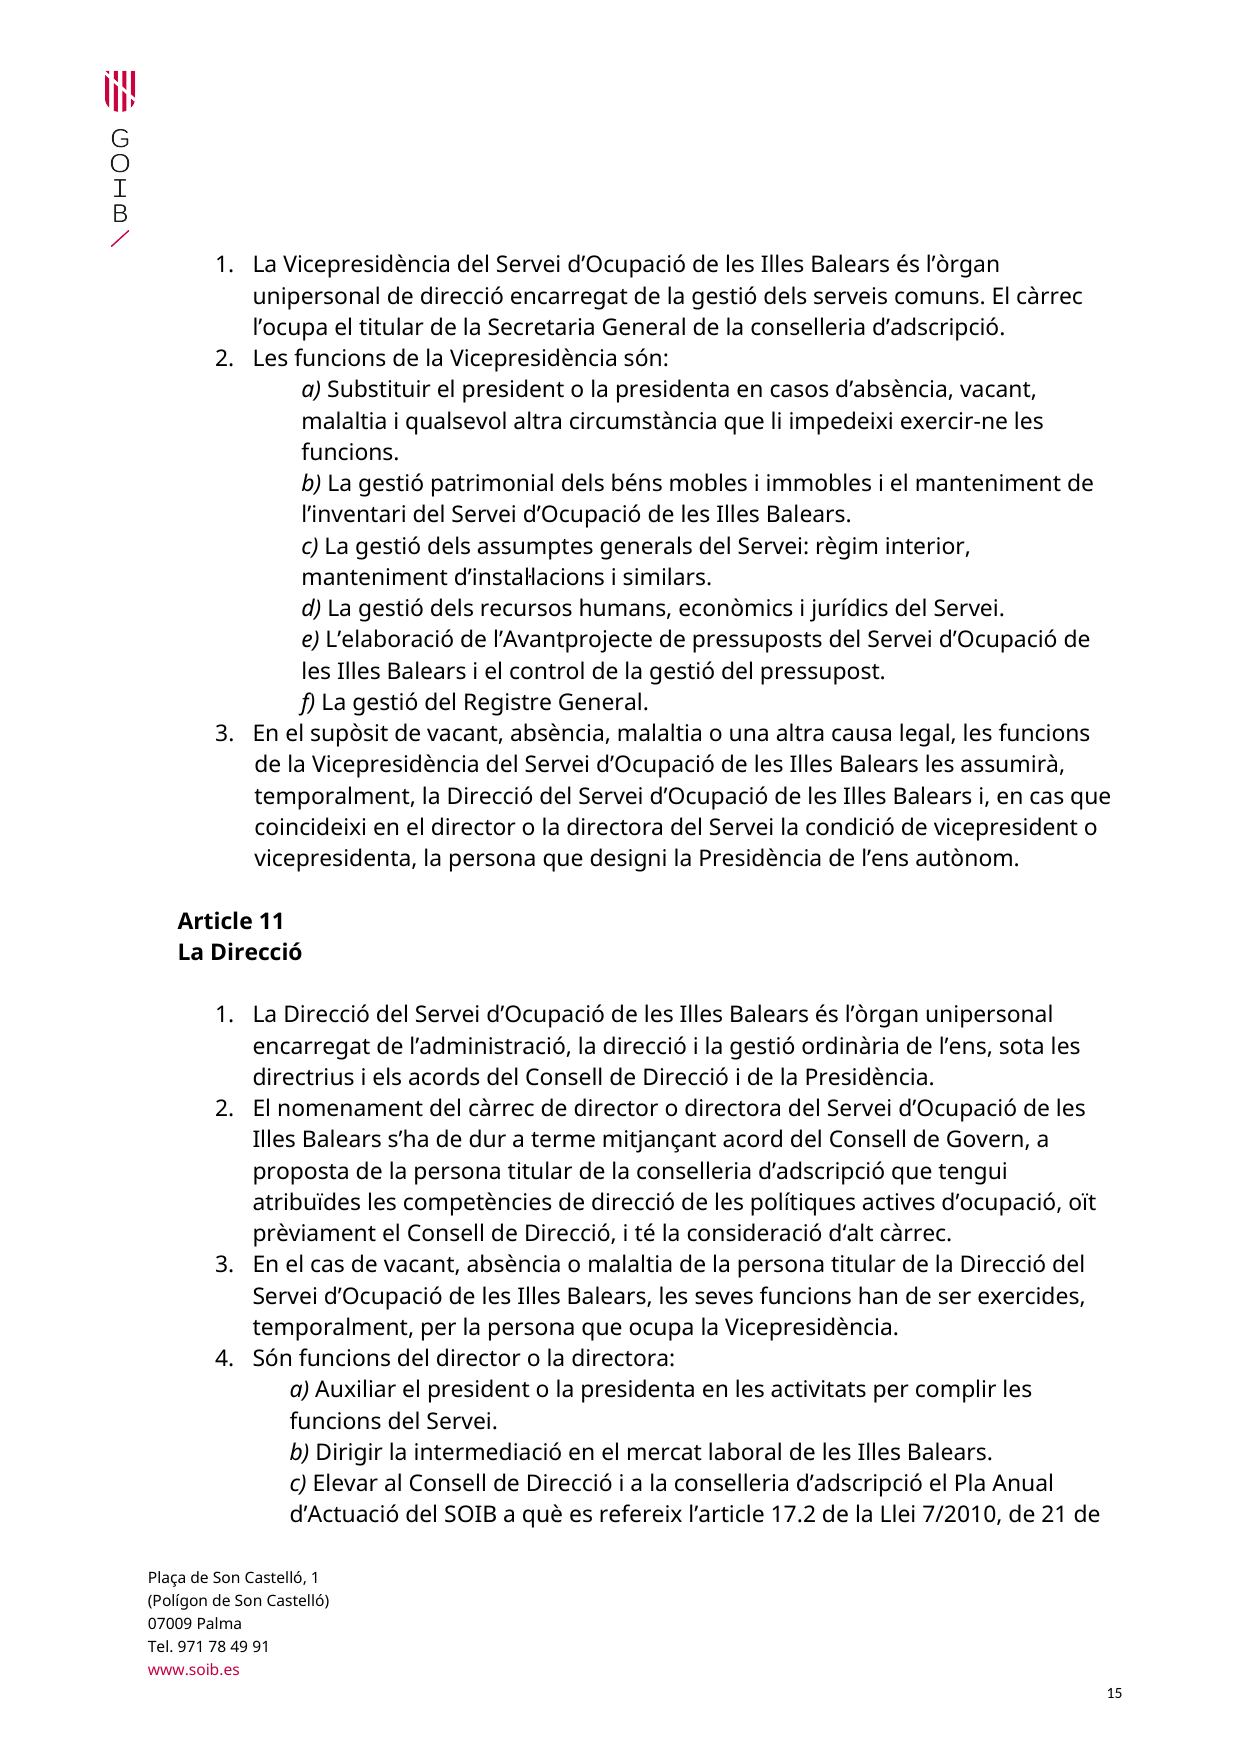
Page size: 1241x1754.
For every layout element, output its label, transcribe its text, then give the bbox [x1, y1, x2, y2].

list Són funcions del director o la directora: [215, 1342, 1122, 1373]
list La Direcció del Servei d’Ocupació de les Illes Balears és l’òrgan unipersonal encarregat de l’administració, la direcció i la gestió ordinària de l’ens, sota les directrius i els acords del Consell de Direcció i de la Presidència. [215, 998, 1122, 1092]
list b) La gestió patrimonial dels béns mobles i immobles i el manteniment de l’inventari del Servei d’Ocupació de les Illes Balears. [266, 467, 1122, 529]
list f) La gestió del Registre General. [266, 686, 1122, 717]
text Article 11 [177, 904, 1122, 936]
list a) Substituir el president o la presidenta en casos d’absència, vacant, malaltia i qualsevol altra circumstància que li impedeixi exercir-ne les funcions. [266, 373, 1122, 467]
list Les funcions de la Vicepresidència són: [215, 342, 1122, 373]
list El nomenament del càrrec de director o directora del Servei d’Ocupació de les Illes Balears s’ha de dur a terme mitjançant acord del Consell de Govern, a proposta de la persona titular de la conselleria d’adscripció que tengui atribuïdes les competències de direcció de les polítiques actives d’ocupació, oït prèviament el Consell de Direcció, i té la consideració d‘alt càrrec. [215, 1092, 1122, 1248]
list En el supòsit de vacant, absència, malaltia o una altra causa legal, les funcions de la Vicepresidència del Servei d’Ocupació de les Illes Balears les assumirà, temporalment, la Direcció del Servei d’Ocupació de les Illes Balears i, en cas que coincideixi en el director o la directora del Servei la condició de vicepresident o vicepresidenta, la persona que designi la Presidència de l’ens autònom. [215, 717, 1122, 873]
list En el cas de vacant, absència o malaltia de la persona titular de la Direcció del Servei d’Ocupació de les Illes Balears, les seves funcions han de ser exercides, temporalment, per la persona que ocupa la Vicepresidència. [215, 1248, 1122, 1342]
picture [78, 51, 162, 273]
list La Vicepresidència del Servei d’Ocupació de les Illes Balears és l’òrgan unipersonal de direcció encarregat de la gestió dels serveis comuns. El càrrec l’ocupa el titular de la Secretaria General de la conselleria d’adscripció. [215, 248, 1122, 342]
list a) Auxiliar el president o la presidenta en les activitats per complir les funcions del Servei. [254, 1373, 1122, 1436]
list c) Elevar al Consell de Direcció i a la conselleria d’adscripció el Pla Anual d’Actuació del SOIB a què es refereix l’article 17.2 de la Llei 7/2010, de 21 de [254, 1467, 1122, 1529]
list e) L’elaboració de l’Avantprojecte de pressuposts del Servei d’Ocupació de les Illes Balears i el control de la gestió del pressupost. [266, 623, 1122, 686]
list b) Dirigir la intermediació en el mercat laboral de les Illes Balears. [254, 1436, 1122, 1467]
list d) La gestió dels recursos humans, econòmics i jurídics del Servei. [266, 592, 1122, 623]
list c) La gestió dels assumptes generals del Servei: règim interior, manteniment d’instal·lacions i similars. [266, 529, 1122, 592]
text La Direcció [177, 936, 1122, 967]
